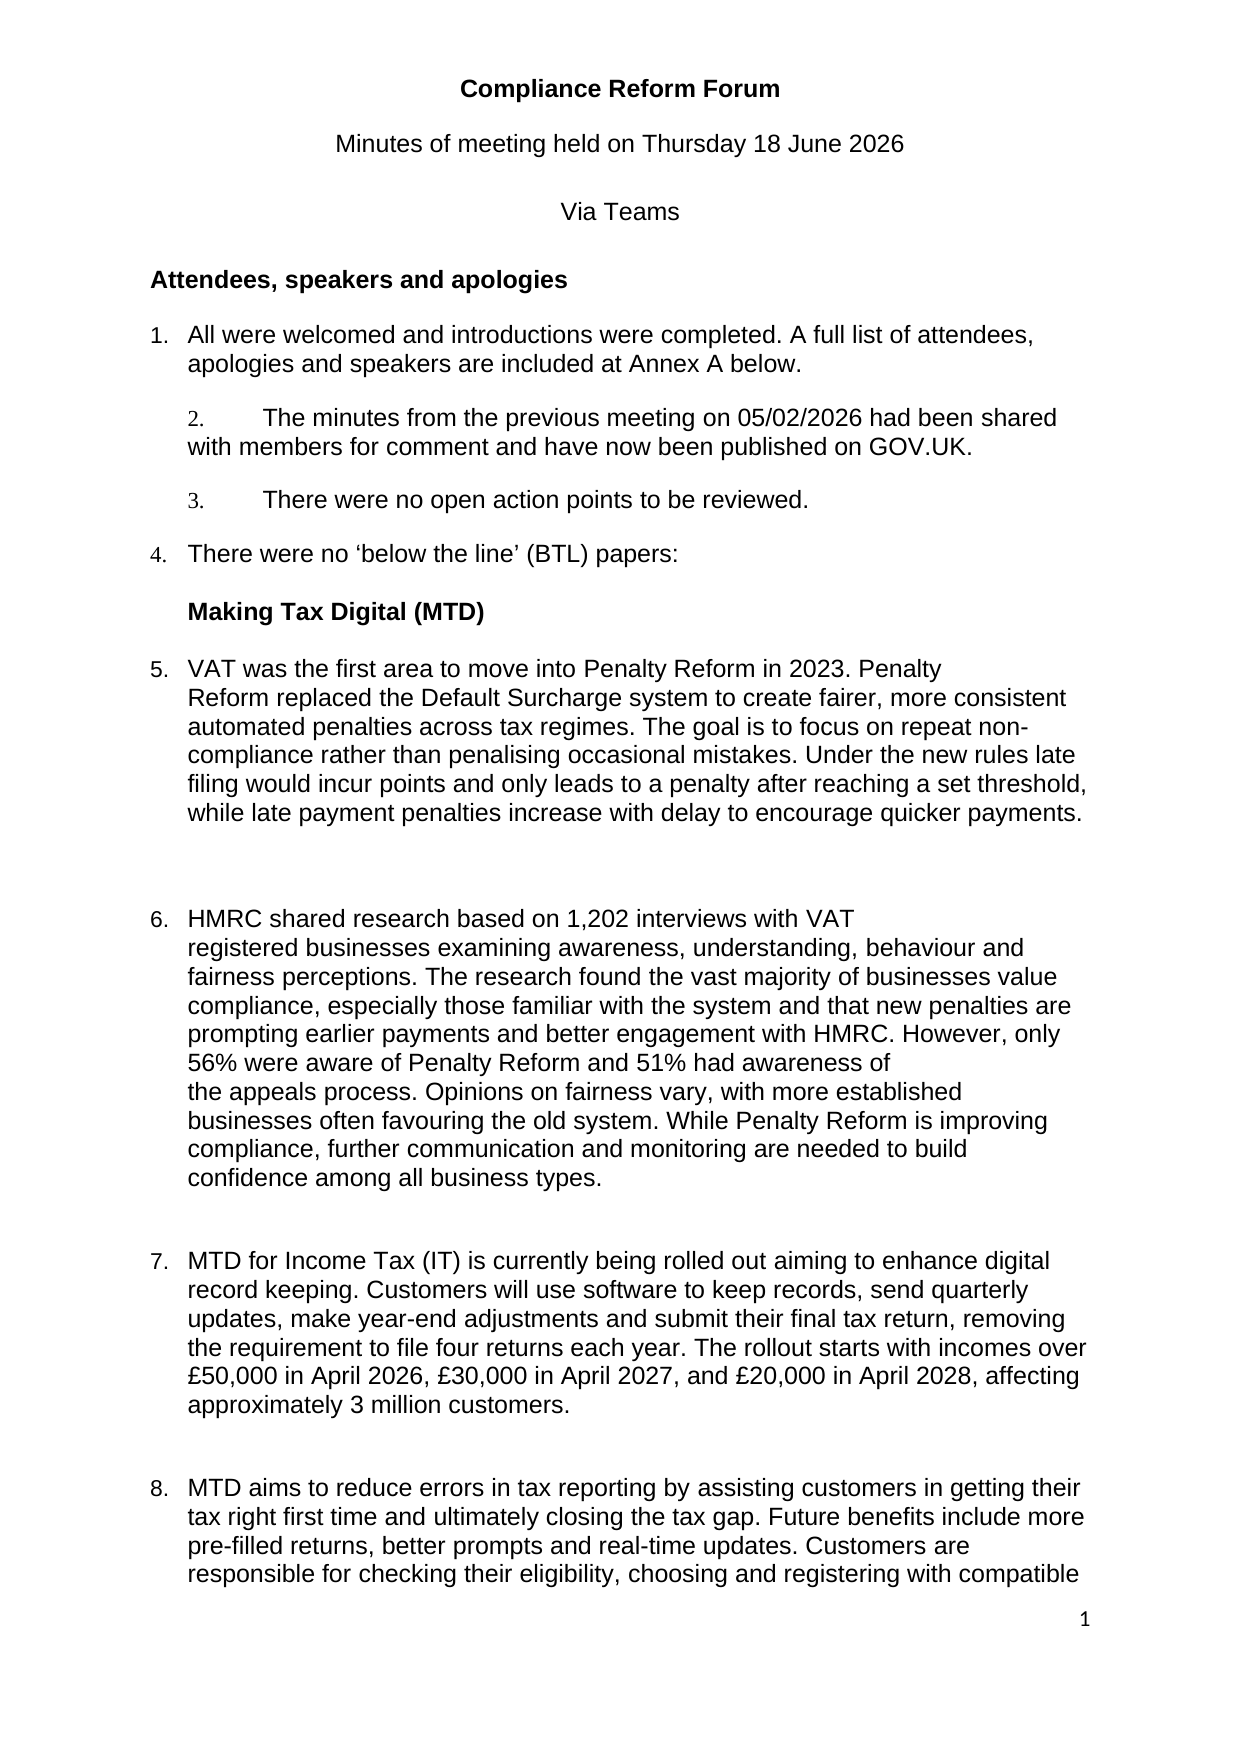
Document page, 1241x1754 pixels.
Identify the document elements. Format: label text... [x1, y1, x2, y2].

list HMRC shared research based on 1,202 interviews with VAT registered businesses examining awareness, understanding, behaviour and fairness perceptions. The research found the vast majority of businesses value compliance, especially those familiar with the system and that new penalties are prompting earlier payments and better engagement with HMRC. However, only 56% were aware of Penalty Reform and 51% had awareness of the appeals process. Opinions on fairness vary, with more established businesses often favouring the old system. While Penalty Reform is improving compliance, further communication and monitoring are needed to build confidence among all business types. [150, 904, 1090, 1192]
text Via Teams [150, 197, 1090, 226]
subtitle Compliance Reform Forum [150, 74, 1090, 102]
list There were no open action points to be reviewed. [187, 485, 1090, 514]
text Making Tax Digital (MTD) [187, 596, 1090, 625]
list VAT was the first area to move into Penalty Reform in 2023. Penalty Reform replaced the Default Surcharge system to create fairer, more consistent automated penalties across tax regimes. The goal is to focus on repeat non-compliance rather than penalising occasional mistakes. Under the new rules late filing would incur points and only leads to a penalty after reaching a set threshold, while late payment penalties increase with delay to encourage quicker payments. [150, 654, 1090, 826]
text Minutes of meeting held on Thursday 18 June 2026 [150, 129, 1090, 158]
list The minutes from the previous meeting on 05/02/2026 had been shared with members for comment and have now been published on GOV.UK. [187, 403, 1090, 460]
subtitle Attendees, speakers and apologies [150, 265, 1090, 294]
list There were no ‘below the line’ (BTL) papers: [150, 539, 1090, 568]
list MTD aims to reduce errors in tax reporting by assisting customers in getting their tax right first time and ultimately closing the tax gap. Future benefits include more pre-filled returns, better prompts and real-time updates. Customers are responsible for checking their eligibility, choosing and registering with compatible [150, 1473, 1090, 1588]
list All were welcomed and introductions were completed. A full list of attendees, apologies and speakers are included at Annex A below. [150, 320, 1090, 378]
list MTD for Income Tax (IT) is currently being rolled out aiming to enhance digital record keeping. Customers will use software to keep records, send quarterly updates, make year-end adjustments and submit their final tax return, removing the requirement to file four returns each year. The rollout starts with incomes over £50,000 in April 2026, £30,000 in April 2027, and £20,000 in April 2028, affecting approximately 3 million customers. [150, 1246, 1090, 1419]
